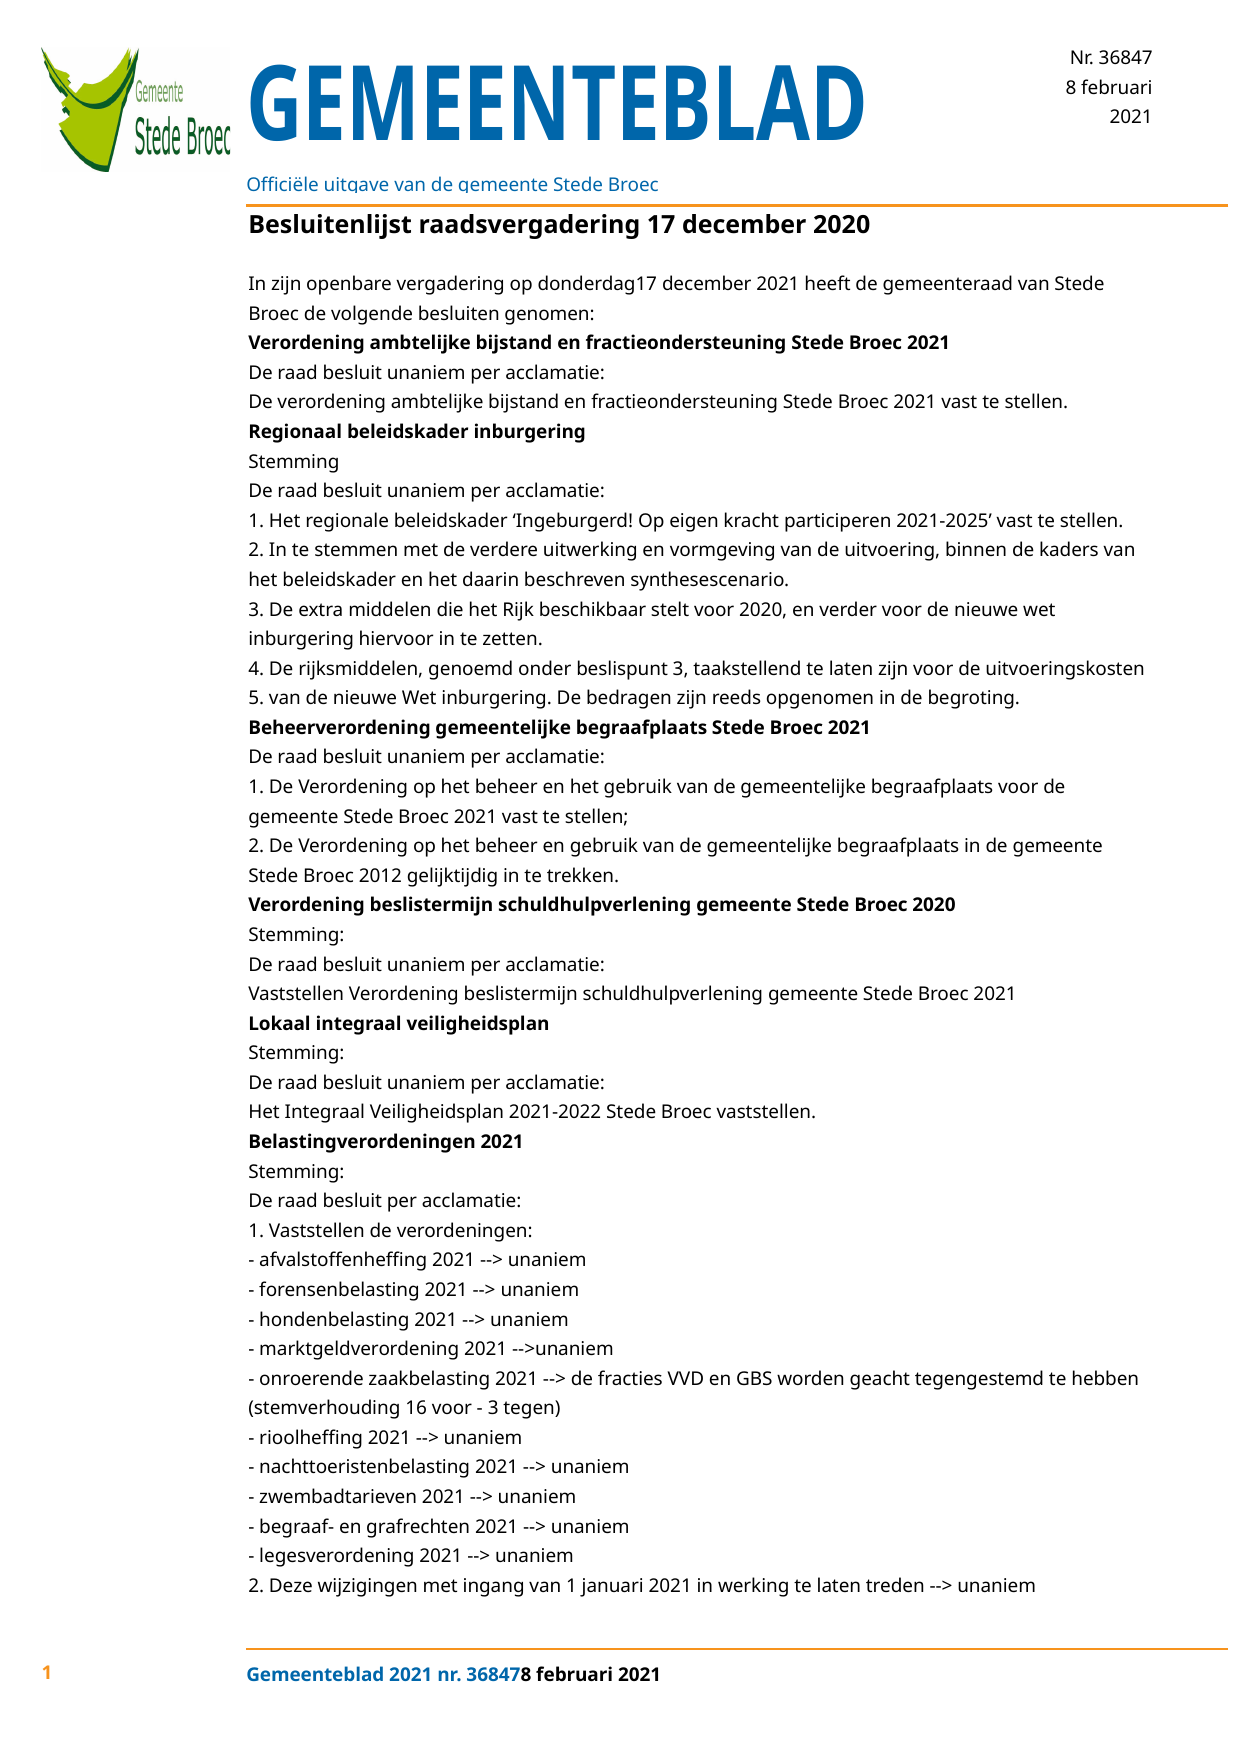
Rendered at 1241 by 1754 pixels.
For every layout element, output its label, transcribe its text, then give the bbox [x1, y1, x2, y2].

text Verordening ambtelijke bijstand en fractieondersteuning Stede Broec 2021 [248, 329, 1152, 355]
text - zwembadtarieven 2021 --> unaniem [248, 1483, 1152, 1509]
text Lokaal integraal veiligheidsplan [248, 1010, 1152, 1036]
text - hondenbelasting 2021 --> unaniem [248, 1306, 1152, 1331]
text 2. Deze wijzigingen met ingang van 1 januari 2021 in werking te laten treden --> unaniem [248, 1572, 1152, 1598]
text Belastingverordeningen 2021 [248, 1128, 1152, 1154]
text De raad besluit unaniem per acclamatie: [248, 477, 1152, 503]
text De raad besluit unaniem per acclamatie: [248, 951, 1152, 976]
picture [41, 47, 231, 172]
text De raad besluit unaniem per acclamatie: [248, 1069, 1152, 1095]
text - nachttoeristenbelasting 2021 --> unaniem [248, 1454, 1152, 1479]
text Stemming: [248, 921, 1152, 947]
text Stemming: [248, 1158, 1152, 1183]
text Besluitenlijst raadsvergadering 17 december 2020 [248, 207, 1152, 241]
text Beheerverordening gemeentelijke begraafplaats Stede Broec 2021 [248, 714, 1152, 740]
text - marktgeldverordening 2021 -->unaniem [248, 1335, 1152, 1361]
text - onroerende zaakbelasting 2021 --> de fracties VVD en GBS worden geacht tegengestemd te hebben (stemverhouding 16 voor - 3 tegen) [248, 1365, 1152, 1420]
text 1. Het regionale beleidskader ‘Ingeburgerd! Op eigen kracht participeren 2021-2025’ vast te stellen. [248, 507, 1152, 533]
text 3. De extra middelen die het Rijk beschikbaar stelt voor 2020, en verder voor de nieuwe wet inburgering hiervoor in te zetten. [248, 596, 1152, 651]
text De raad besluit per acclamatie: [248, 1187, 1152, 1213]
text 2. In te stemmen met de verdere uitwerking en vormgeving van de uitvoering, binnen de kaders van het beleidskader en het daarin beschreven synthesescenario. [248, 537, 1152, 592]
text Vaststellen Verordening beslistermijn schuldhulpverlening gemeente Stede Broec 2021 [248, 980, 1152, 1006]
text - afvalstoffenheffing 2021 --> unaniem [248, 1247, 1152, 1272]
text Stemming [248, 448, 1152, 473]
text 5. van de nieuwe Wet inburgering. De bedragen zijn reeds opgenomen in de begroting. [248, 684, 1152, 710]
text - forensenbelasting 2021 --> unaniem [248, 1276, 1152, 1302]
text 2. De Verordening op het beheer en gebruik van de gemeentelijke begraafplaats in de gemeente Stede Broec 2012 gelijktijdig in te trekken. [248, 832, 1152, 888]
text De raad besluit unaniem per acclamatie: [248, 359, 1152, 385]
text Verordening beslistermijn schuldhulpverlening gemeente Stede Broec 2020 [248, 892, 1152, 917]
text Regionaal beleidskader inburgering [248, 418, 1152, 444]
text - begraaf- en grafrechten 2021 --> unaniem [248, 1513, 1152, 1538]
text Stemming: [248, 1039, 1152, 1065]
text De raad besluit unaniem per acclamatie: [248, 744, 1152, 769]
text Het Integraal Veiligheidsplan 2021-2022 Stede Broec vaststellen. [248, 1099, 1152, 1124]
text 1. De Verordening op het beheer en het gebruik van de gemeentelijke begraafplaats voor de gemeente Stede Broec 2021 vast te stellen; [248, 773, 1152, 828]
text In zijn openbare vergadering op donderdag17 december 2021 heeft de gemeenteraad van Stede Broec de volgende besluiten genomen: [248, 270, 1152, 326]
text - rioolheffing 2021 --> unaniem [248, 1424, 1152, 1450]
text De verordening ambtelijke bijstand en fractieondersteuning Stede Broec 2021 vast te stellen. [248, 389, 1152, 414]
text - legesverordening 2021 --> unaniem [248, 1542, 1152, 1568]
text 1. Vaststellen de verordeningen: [248, 1217, 1152, 1243]
text 4. De rijksmiddelen, genoemd onder beslispunt 3, taakstellend te laten zijn voor de uitvoeringskosten [248, 655, 1152, 681]
